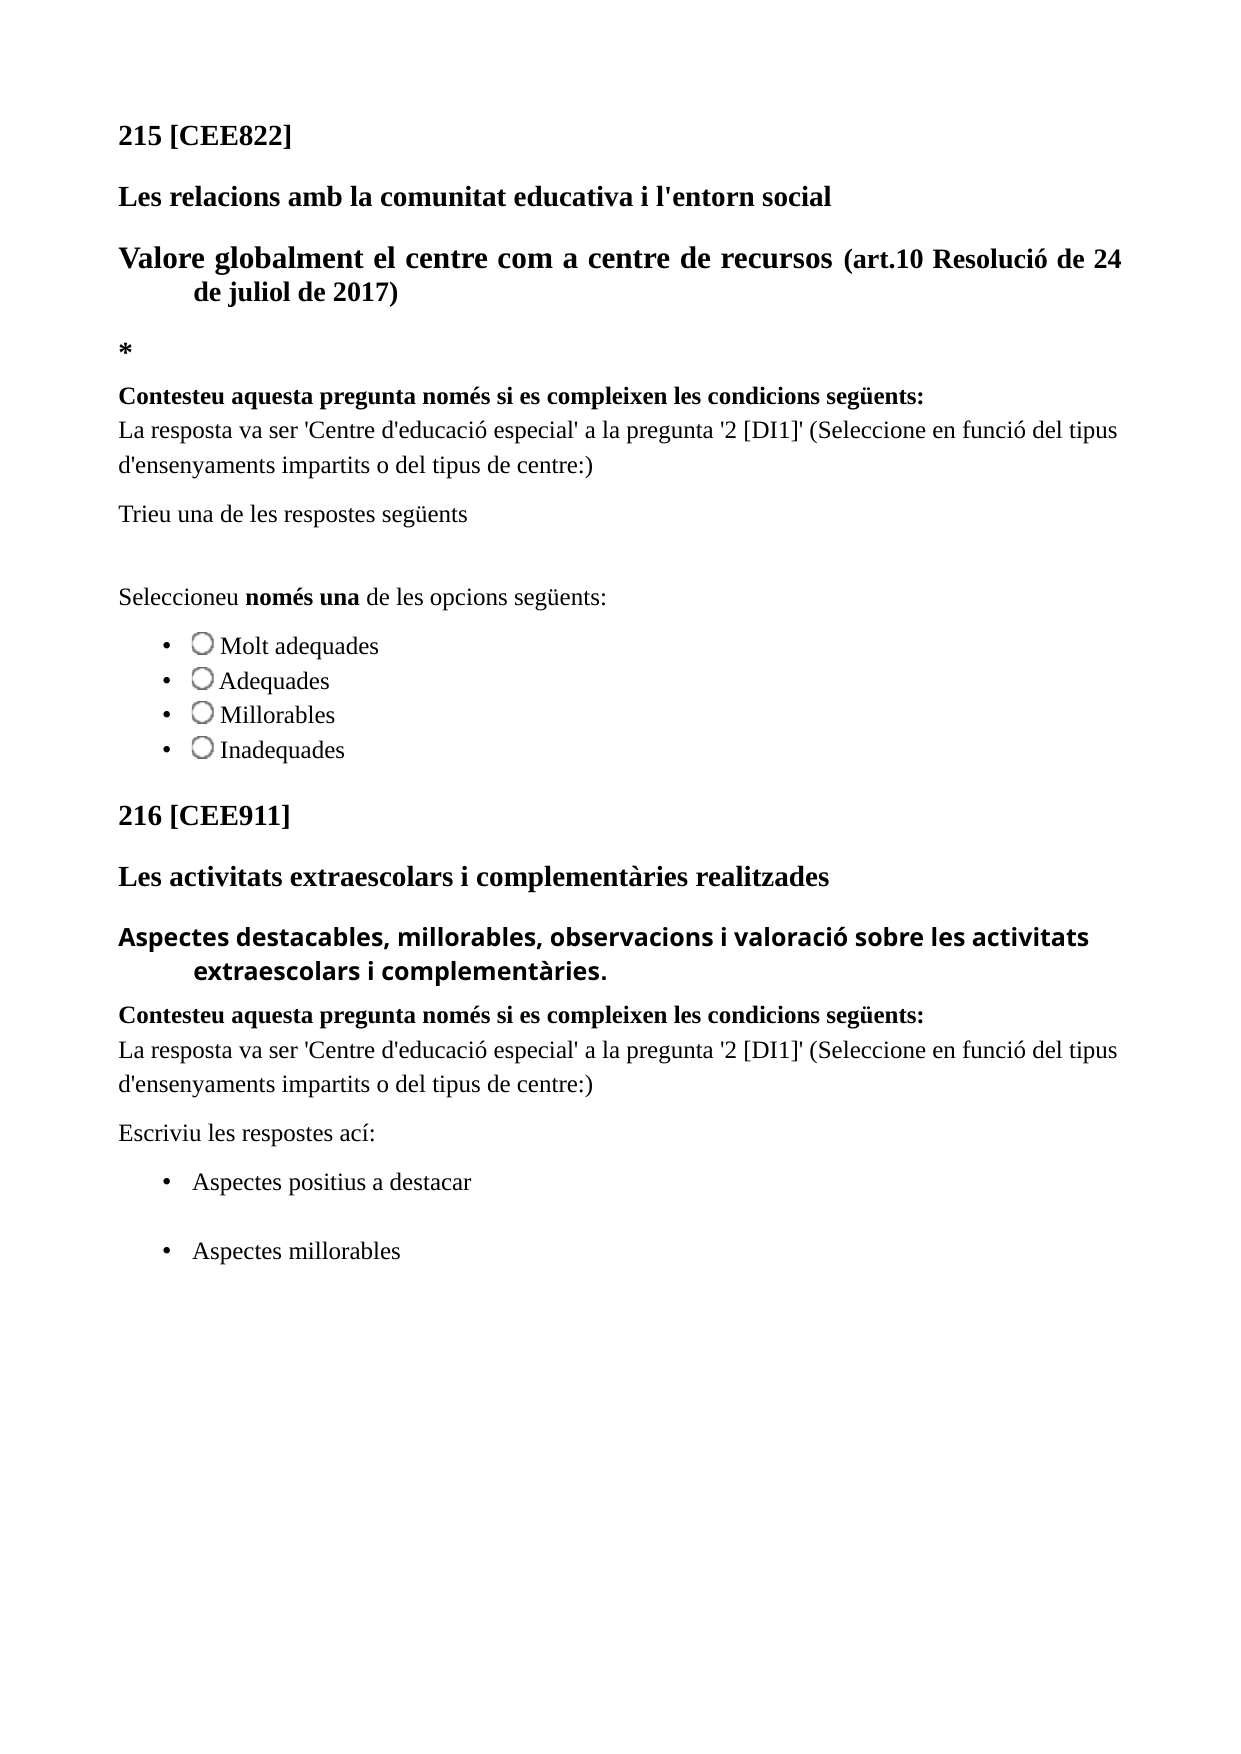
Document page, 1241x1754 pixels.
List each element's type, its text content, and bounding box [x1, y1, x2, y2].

subtitle Aspectes destacables, millorables, observacions i valoració sobre les activitats extraescolars i complementàries. [118, 920, 1122, 988]
subtitle 215 [CEE822] [118, 118, 1122, 152]
text Escriviu les respostes ací: [118, 1118, 1122, 1147]
text Trieu una de les respostes següents [118, 499, 1122, 528]
list Millorables [162, 700, 1122, 729]
subtitle Valore globalment el centre com a centre de recursos (art.10 Resolució de 24 de juliol de 2017) [118, 239, 1122, 308]
text Contesteu aquesta pregunta només si es compleixen les condicions següents: La resposta va ser 'Centre d'educació especial' a la pregunta '2 [DI1]' (Seleccione en funció del tipus d'ensenyaments impartits o del tipus de centre:) [118, 1000, 1122, 1098]
text Seleccioneu només una de les opcions següents: [118, 548, 1122, 611]
list Adequades [162, 666, 1122, 695]
list Aspectes millorables [162, 1236, 1122, 1265]
text Contesteu aquesta pregunta només si es compleixen les condicions següents: La resposta va ser 'Centre d'educació especial' a la pregunta '2 [DI1]' (Seleccione en funció del tipus d'ensenyaments impartits o del tipus de centre:) [118, 381, 1122, 478]
picture [191, 736, 214, 759]
picture [191, 701, 214, 724]
subtitle * [118, 335, 1122, 368]
subtitle Les activitats extraescolars i complementàries realitzades [118, 859, 1122, 893]
list Molt adequades [162, 631, 1122, 660]
picture [191, 667, 214, 690]
list Inadequades [162, 735, 1122, 764]
subtitle 216 [CEE911] [118, 798, 1122, 832]
picture [191, 632, 214, 655]
list Aspectes positius a destacar [162, 1167, 1122, 1196]
subtitle Les relacions amb la comunitat educativa i l'entorn social [118, 179, 1122, 212]
